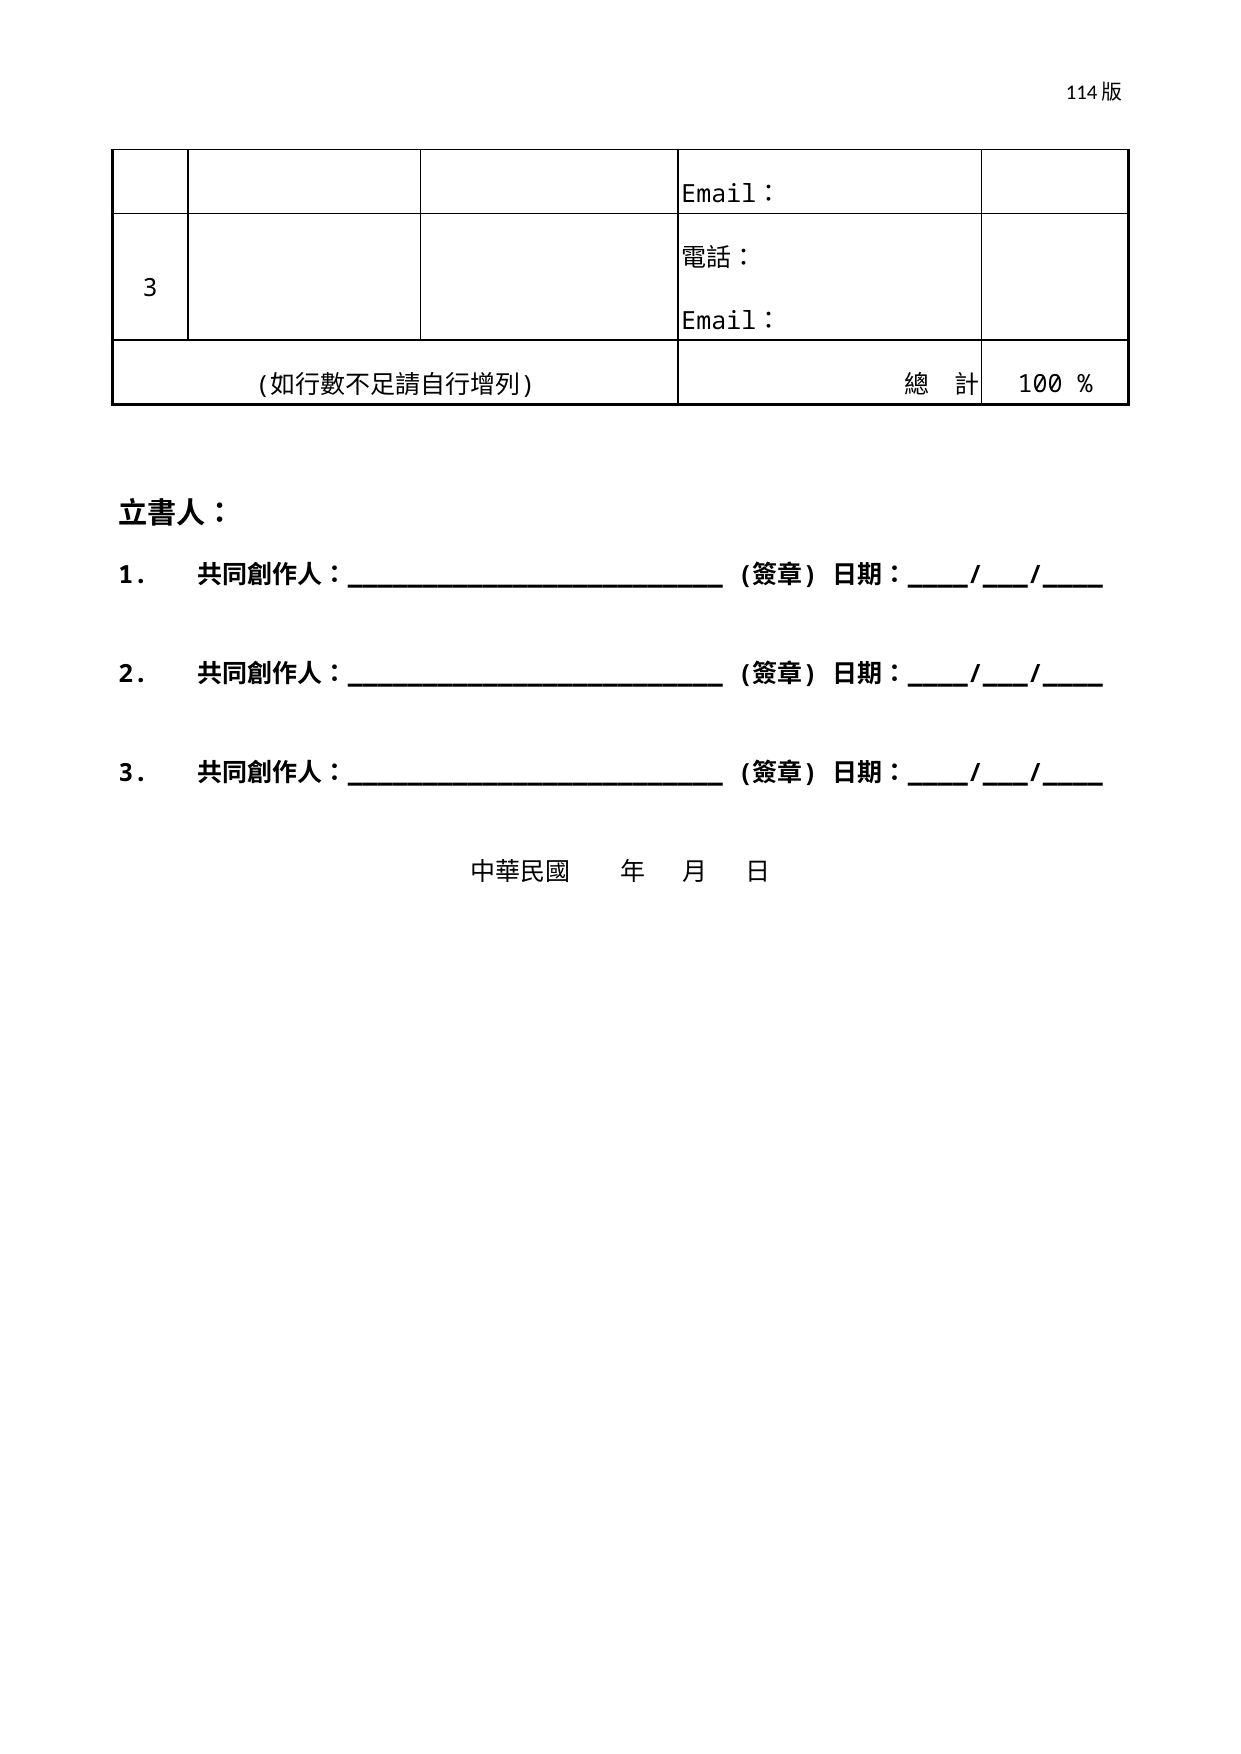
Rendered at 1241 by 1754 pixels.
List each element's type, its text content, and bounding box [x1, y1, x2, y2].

list 共同創作人：_________________________ (簽章) 日期：____/___/____ [118, 630, 1122, 693]
table_cell [421, 150, 677, 213]
list 共同創作人：_________________________ (簽章) 日期：____/___/____ [118, 531, 1122, 594]
table_cell 3 [114, 214, 187, 339]
list 共同創作人：_________________________ (簽章) 日期：____/___/____ [118, 729, 1122, 791]
table_cell [189, 214, 420, 339]
table_cell [982, 150, 1127, 213]
table_cell [189, 150, 420, 213]
table_cell 電話： Email： [679, 214, 981, 339]
table_cell [982, 214, 1127, 339]
table_cell 總 計 [679, 341, 981, 403]
table_cell 100 % [982, 341, 1127, 403]
table_cell [114, 150, 187, 213]
table_cell Email： [679, 150, 981, 213]
text 中華民國 年 月 日 [118, 828, 1122, 890]
text 立書人： [118, 469, 1122, 531]
table_cell [421, 214, 677, 339]
table_cell (如行數不足請自行增列) [114, 341, 677, 403]
